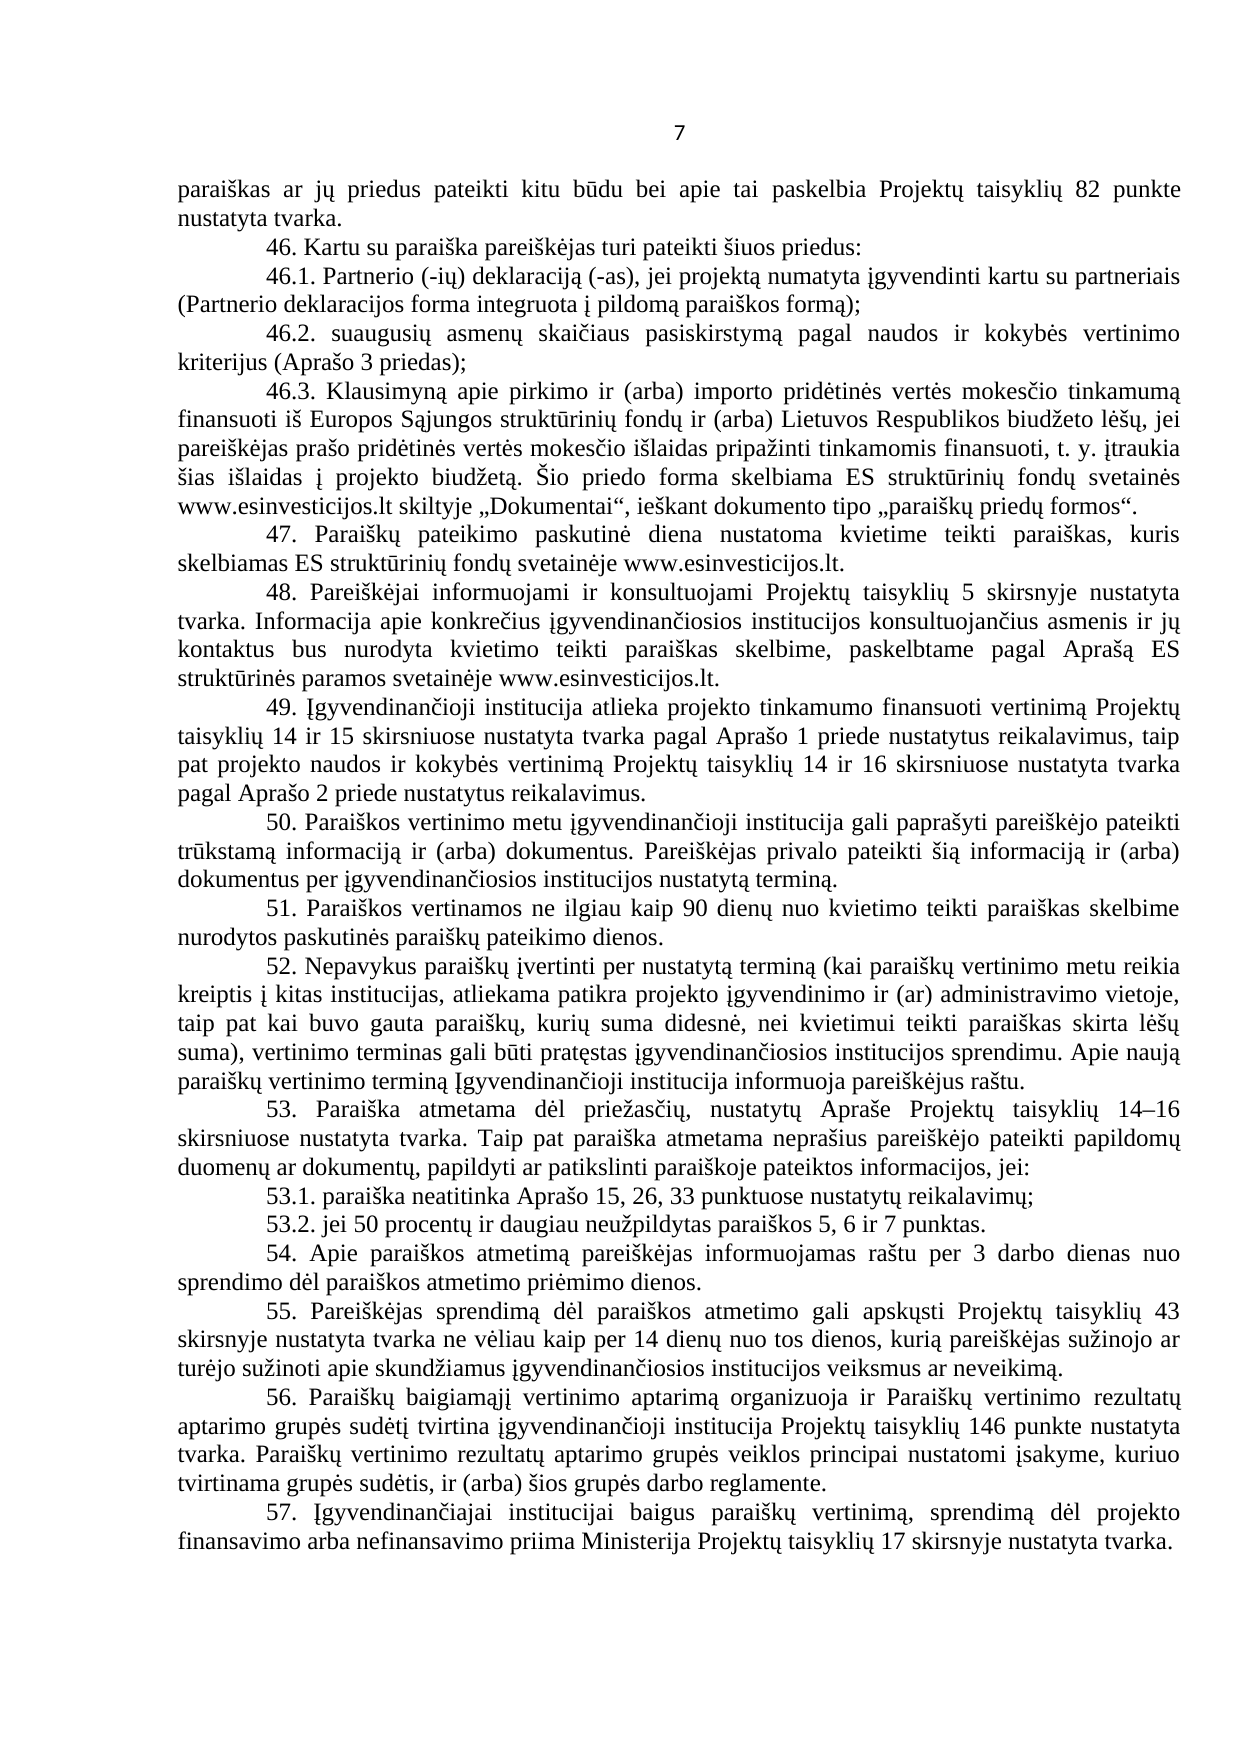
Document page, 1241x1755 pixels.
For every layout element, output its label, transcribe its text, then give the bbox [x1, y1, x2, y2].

text 50. Paraiškos vertinimo metu įgyvendinančioji institucija gali paprašyti pareiškėjo pateikti trūkstamą informaciją ir (arba) dokumentus. Pareiškėjas privalo pateikti šią informaciją ir (arba) dokumentus per įgyvendinančiosios institucijos nustatytą terminą. [177, 807, 1181, 893]
text 52. Nepavykus paraiškų įvertinti per nustatytą terminą (kai paraiškų vertinimo metu reikia kreiptis į kitas institucijas, atliekama patikra projekto įgyvendinimo ir (ar) administravimo vietoje, taip pat kai buvo gauta paraiškų, kurių suma didesnė, nei kvietimui teikti paraiškas skirta lėšų suma), vertinimo terminas gali būti pratęstas įgyvendinančiosios institucijos sprendimu. Apie naują paraiškų vertinimo terminą Įgyvendinančioji institucija informuoja pareiškėjus raštu. [177, 951, 1181, 1094]
text 46.1. Partnerio (-ių) deklaraciją (-as), jei projektą numatyta įgyvendinti kartu su partneriais (Partnerio deklaracijos forma integruota į pildomą paraiškos formą); [177, 261, 1181, 318]
text 55. Pareiškėjas sprendimą dėl paraiškos atmetimo gali apskųsti Projektų taisyklių 43 skirsnyje nustatyta tvarka ne vėliau kaip per 14 dienų nuo tos dienos, kurią pareiškėjas sužinojo ar turėjo sužinoti apie skundžiamus įgyvendinančiosios institucijos veiksmus ar neveikimą. [177, 1296, 1181, 1382]
text 46.2. suaugusių asmenų skaičiaus pasiskirstymą pagal naudos ir kokybės vertinimo kriterijus (Aprašo 3 priedas); [177, 318, 1181, 376]
text 57. Įgyvendinančiajai institucijai baigus paraiškų vertinimą, sprendimą dėl projekto finansavimo arba nefinansavimo priima Ministerija Projektų taisyklių 17 skirsnyje nustatyta tvarka. [177, 1497, 1181, 1554]
text 51. Paraiškos vertinamos ne ilgiau kaip 90 dienų nuo kvietimo teikti paraiškas skelbime nurodytos paskutinės paraiškų pateikimo dienos. [177, 893, 1181, 951]
text 48. Pareiškėjai informuojami ir konsultuojami Projektų taisyklių 5 skirsnyje nustatyta tvarka. Informacija apie konkrečius įgyvendinančiosios institucijos konsultuojančius asmenis ir jų kontaktus bus nurodyta kvietimo teikti paraiškas skelbime, paskelbtame pagal Aprašą ES struktūrinės paramos svetainėje www.esinvesticijos.lt. [177, 577, 1181, 692]
text 53.2. jei 50 procentų ir daugiau neužpildytas paraiškos 5, 6 ir 7 punktas. [177, 1209, 1181, 1238]
text 47. Paraiškų pateikimo paskutinė diena nustatoma kvietime teikti paraiškas, kuris skelbiamas ES struktūrinių fondų svetainėje www.esinvesticijos.lt. [177, 519, 1181, 577]
text 46. Kartu su paraiška pareiškėjas turi pateikti šiuos priedus: [177, 232, 1181, 261]
text 53.1. paraiška neatitinka Aprašo 15, 26, 33 punktuose nustatytų reikalavimų; [177, 1181, 1181, 1209]
text 46.3. Klausimyną apie pirkimo ir (arba) importo pridėtinės vertės mokesčio tinkamumą finansuoti iš Europos Sąjungos struktūrinių fondų ir (arba) Lietuvos Respublikos biudžeto lėšų, jei pareiškėjas prašo pridėtinės vertės mokesčio išlaidas pripažinti tinkamomis finansuoti, t. y. įtraukia šias išlaidas į projekto biudžetą. Šio priedo forma skelbiama ES struktūrinių fondų svetainės www.esinvesticijos.lt skiltyje „Dokumentai“, ieškant dokumento tipo „paraiškų priedų formos“. [177, 376, 1181, 519]
text paraiškas ar jų priedus pateikti kitu būdu bei apie tai paskelbia Projektų taisyklių 82 punkte nustatyta tvarka. [177, 174, 1181, 232]
text 49. Įgyvendinančioji institucija atlieka projekto tinkamumo finansuoti vertinimą Projektų taisyklių 14 ir 15 skirsniuose nustatyta tvarka pagal Aprašo 1 priede nustatytus reikalavimus, taip pat projekto naudos ir kokybės vertinimą Projektų taisyklių 14 ir 16 skirsniuose nustatyta tvarka pagal Aprašo 2 priede nustatytus reikalavimus. [177, 692, 1181, 807]
text 53. Paraiška atmetama dėl priežasčių, nustatytų Apraše Projektų taisyklių 14–16 skirsniuose nustatyta tvarka. Taip pat paraiška atmetama neprašius pareiškėjo pateikti papildomų duomenų ar dokumentų, papildyti ar patikslinti paraiškoje pateiktos informacijos, jei: [177, 1094, 1181, 1181]
text 56. Paraiškų baigiamąjį vertinimo aptarimą organizuoja ir Paraiškų vertinimo rezultatų aptarimo grupės sudėtį tvirtina įgyvendinančioji institucija Projektų taisyklių 146 punkte nustatyta tvarka. Paraiškų vertinimo rezultatų aptarimo grupės veiklos principai nustatomi įsakyme, kuriuo tvirtinama grupės sudėtis, ir (arba) šios grupės darbo reglamente. [177, 1382, 1181, 1497]
text 54. Apie paraiškos atmetimą pareiškėjas informuojamas raštu per 3 darbo dienas nuo sprendimo dėl paraiškos atmetimo priėmimo dienos. [177, 1238, 1181, 1296]
